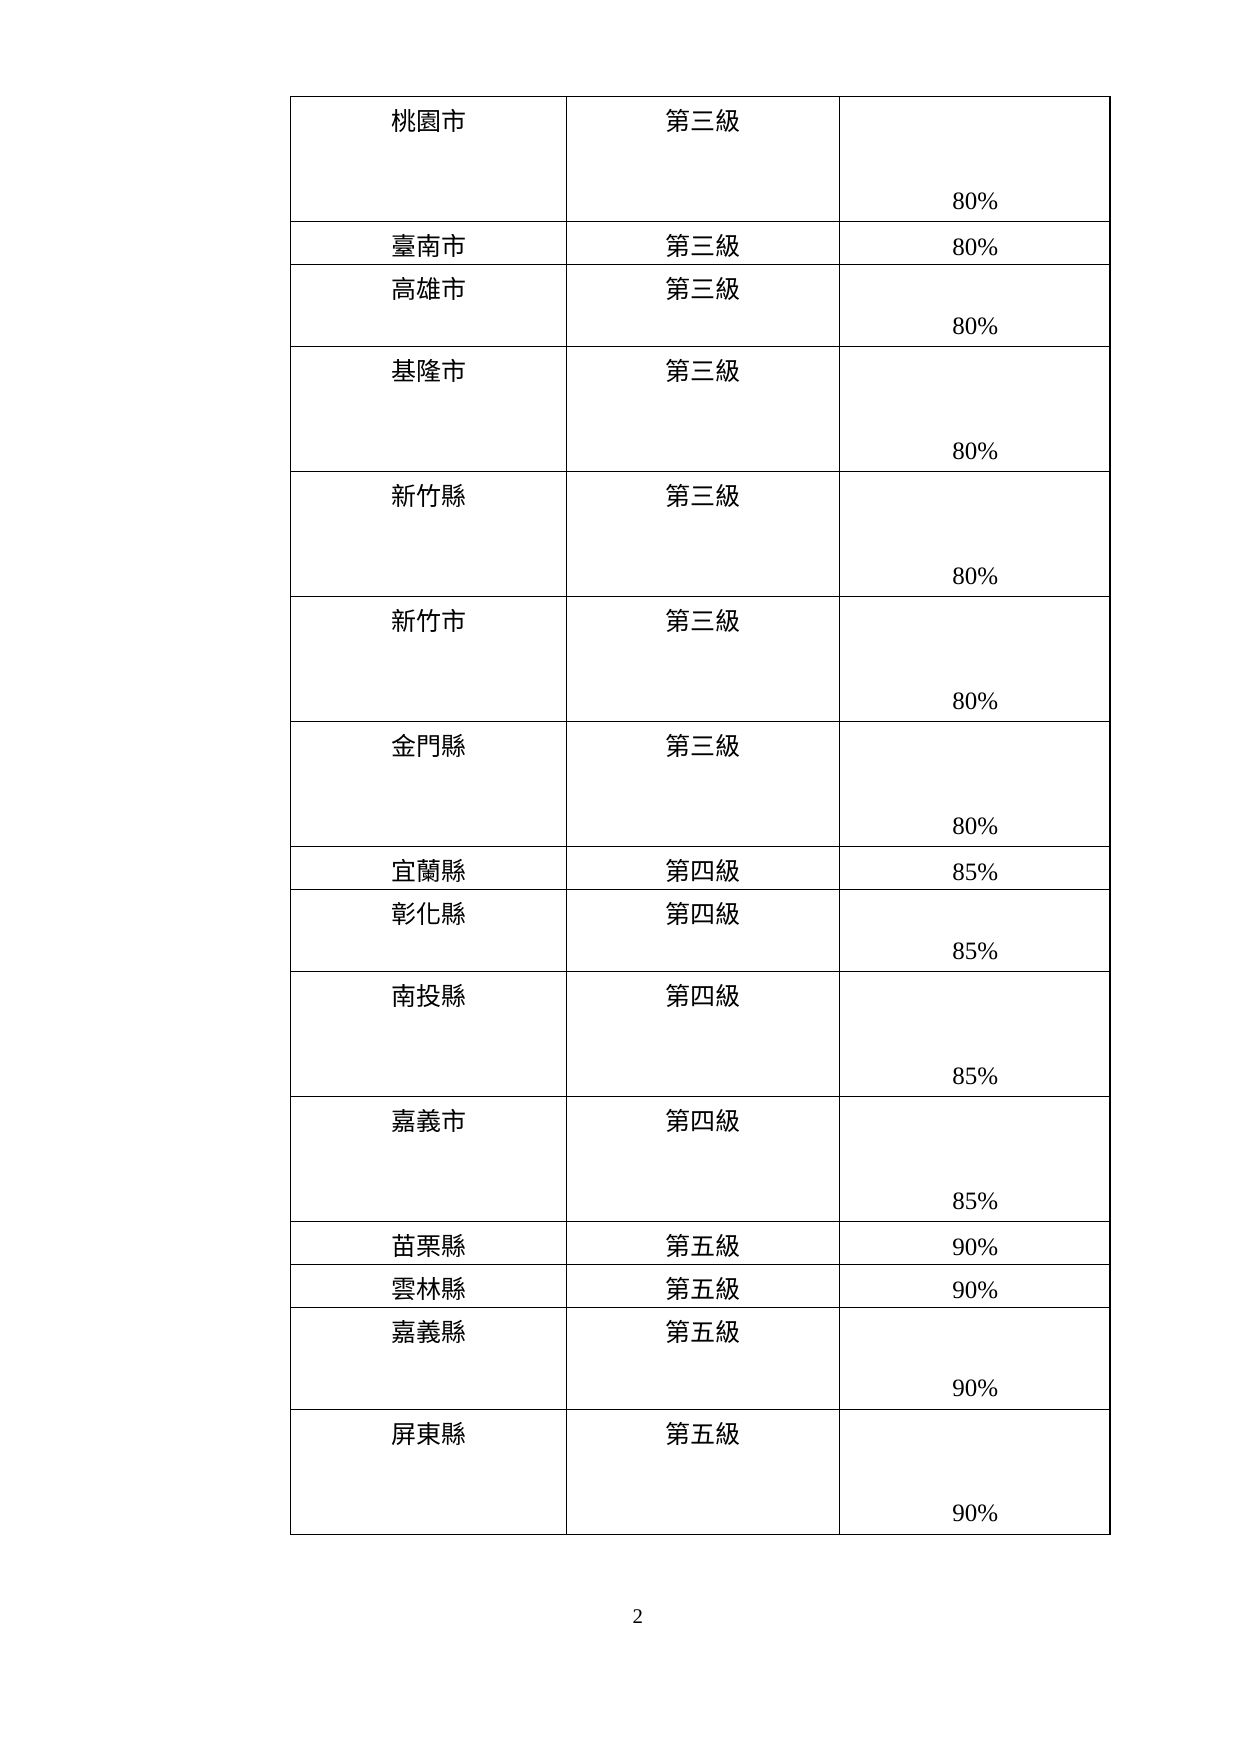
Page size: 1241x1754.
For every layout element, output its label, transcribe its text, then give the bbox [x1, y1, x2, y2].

table_cell 90% [840, 1222, 1109, 1264]
table_cell 第三級 [567, 347, 839, 471]
table_cell 90% [840, 1410, 1109, 1534]
table_cell 第三級 [567, 472, 839, 596]
table_cell 80% [840, 97, 1109, 221]
table_cell 第三級 [567, 265, 839, 346]
table_cell 第五級 [567, 1222, 839, 1264]
table_cell 80% [840, 347, 1109, 471]
table_cell 90% [840, 1308, 1109, 1409]
table_cell 85% [840, 972, 1109, 1096]
table_cell 80% [840, 597, 1109, 721]
table_cell 臺南市 [291, 222, 566, 264]
table_cell 第四級 [567, 847, 839, 889]
table_cell 嘉義市 [291, 1097, 566, 1221]
table_cell 第五級 [567, 1308, 839, 1409]
table_cell 南投縣 [291, 972, 566, 1096]
table_cell 第五級 [567, 1410, 839, 1534]
table_cell 第四級 [567, 1097, 839, 1221]
table_cell 彰化縣 [291, 890, 566, 971]
table_cell 苗栗縣 [291, 1222, 566, 1264]
table_cell 新竹縣 [291, 472, 566, 596]
table_cell 第三級 [567, 722, 839, 846]
table_cell 第三級 [567, 97, 839, 221]
table_cell 80% [840, 722, 1109, 846]
table_cell 80% [840, 222, 1109, 264]
table_cell 85% [840, 890, 1109, 971]
table_cell 90% [840, 1265, 1109, 1307]
table_cell 第三級 [567, 597, 839, 721]
table_cell 第四級 [567, 972, 839, 1096]
table_cell 85% [840, 847, 1109, 889]
table_cell 桃園市 [291, 97, 566, 221]
table_cell 80% [840, 472, 1109, 596]
table_cell 基隆市 [291, 347, 566, 471]
table_cell 85% [840, 1097, 1109, 1221]
table_cell 雲林縣 [291, 1265, 566, 1307]
table_cell 新竹市 [291, 597, 566, 721]
table_cell 80% [840, 265, 1109, 346]
table_cell 嘉義縣 [291, 1308, 566, 1409]
table_cell 金門縣 [291, 722, 566, 846]
table_cell 第四級 [567, 890, 839, 971]
table_cell 第三級 [567, 222, 839, 264]
table_cell 高雄市 [291, 265, 566, 346]
table_cell 宜蘭縣 [291, 847, 566, 889]
table_cell 屏東縣 [291, 1410, 566, 1534]
table_cell 第五級 [567, 1265, 839, 1307]
